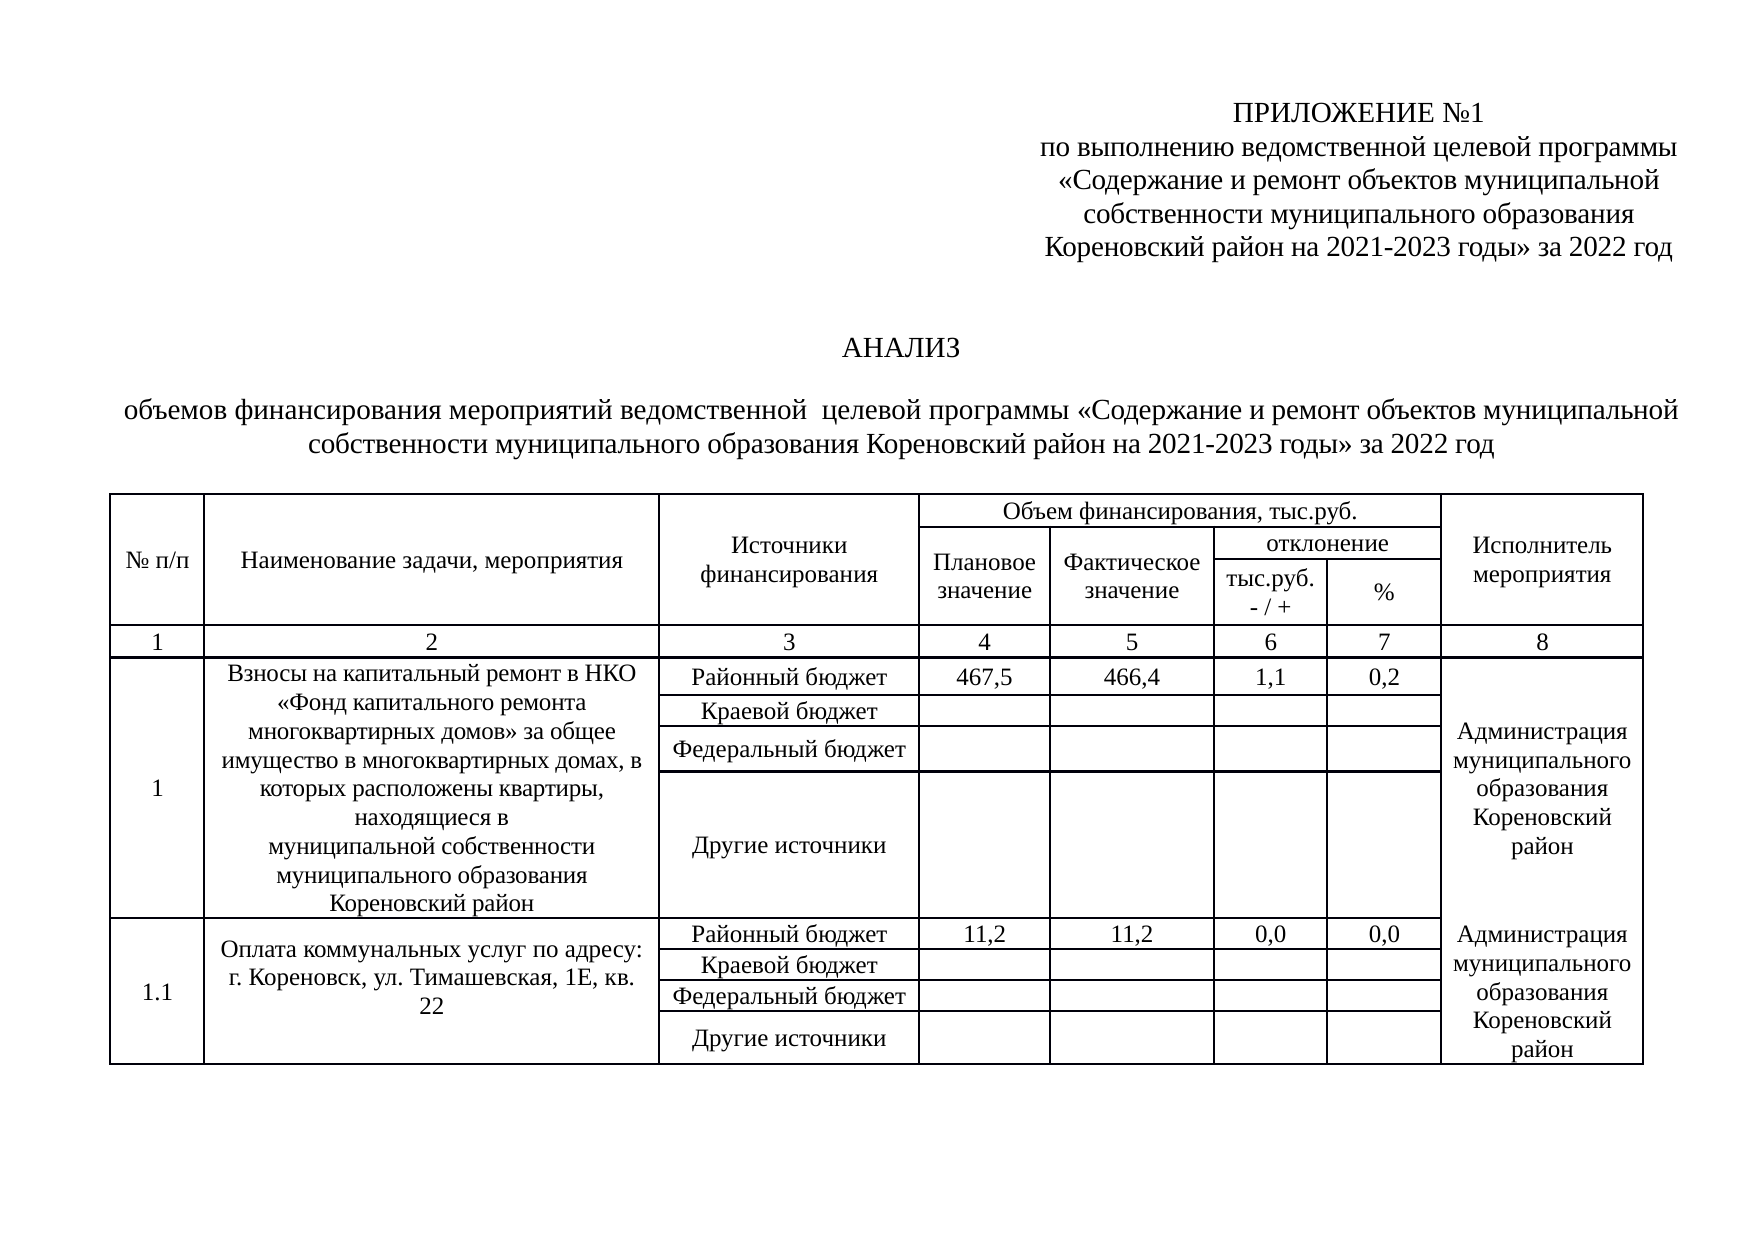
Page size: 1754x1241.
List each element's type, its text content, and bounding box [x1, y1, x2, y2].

table_cell [1051, 981, 1213, 1010]
table_cell тыс.руб. - / + [1215, 560, 1326, 624]
table_cell [1215, 773, 1326, 917]
table_cell [1215, 1012, 1326, 1063]
table_cell 8 [1442, 626, 1642, 656]
table_cell Администрация муниципального образования Кореновский район [1442, 917, 1642, 1063]
table_cell Взносы на капитальный ремонт в НКО «Фонд капитального ремонта многоквартирных домов» за общее имущество в многоквартирных домах, в которых расположены квартиры, находящиеся в муниципальной собственности муниципального образования Кореновский район [205, 659, 658, 917]
table_cell [1328, 773, 1440, 917]
table_cell [920, 773, 1049, 917]
table_cell [1051, 696, 1213, 725]
table_cell [1328, 950, 1440, 979]
table_cell 1 [111, 659, 203, 917]
table_cell Федеральный бюджет [660, 727, 918, 770]
table_header № п/п [111, 495, 203, 624]
table_cell Районный бюджет [660, 659, 918, 694]
table_cell 2 [205, 626, 658, 656]
table_cell 1.1 [111, 919, 203, 1063]
table_cell [1215, 981, 1326, 1010]
table_cell 0,2 [1328, 659, 1440, 694]
table_cell [1328, 727, 1440, 770]
table_cell 7 [1328, 626, 1440, 656]
table_cell 11,2 [1051, 919, 1213, 948]
table_cell 3 [660, 626, 918, 656]
table_cell Фактическое значение [1051, 528, 1213, 624]
table_cell [1215, 696, 1326, 725]
table_cell [920, 727, 1049, 770]
table_cell 0,0 [1328, 919, 1440, 948]
table_cell Районный бюджет [660, 919, 918, 948]
table_header Исполнитель мероприятия [1442, 495, 1642, 624]
text объемов финансирования мероприятий ведомственной целевой программы «Содержание и ремонт объектов муниципальной собственности муниципального образования Кореновский район на 2021-2023 годы» за 2022 год [118, 392, 1684, 459]
table_cell 6 [1215, 626, 1326, 656]
table_cell [920, 1012, 1049, 1063]
table_header Наименование задачи, мероприятия [205, 495, 658, 624]
table_header Источники финансирования [660, 495, 918, 624]
table_cell 0,0 [1215, 919, 1326, 948]
table_cell 5 [1051, 626, 1213, 656]
table_cell 4 [920, 626, 1049, 656]
table_cell 1,1 [1215, 659, 1326, 694]
table_cell Плановое значение [920, 528, 1049, 624]
table_cell [1328, 1012, 1440, 1063]
table_cell [1051, 727, 1213, 770]
table_cell [920, 696, 1049, 725]
table_cell Другие источники [660, 773, 918, 917]
table_cell 11,2 [920, 919, 1049, 948]
table_cell Оплата коммунальных услуг по адресу: г. Кореновск, ул. Тимашевская, 1Е, кв. 22 [205, 919, 658, 1063]
table_cell [1328, 981, 1440, 1010]
table_cell Администрация муниципального образования Кореновский район [1442, 659, 1642, 917]
table_cell [920, 981, 1049, 1010]
table_cell 467,5 [920, 659, 1049, 694]
table_cell [1051, 950, 1213, 979]
text ПРИЛОЖЕНИЕ №1 [1033, 95, 1684, 129]
text по выполнению ведомственной целевой программы «Содержание и ремонт объектов муниципальной собственности муниципального образования Кореновский район на 2021-2023 годы» за 2022 год [1033, 129, 1684, 263]
table_cell [920, 950, 1049, 979]
table_cell [1215, 950, 1326, 979]
table_header Объем финансирования, тыс.руб. [920, 495, 1440, 526]
table_cell Краевой бюджет [660, 950, 918, 979]
table_cell [1328, 696, 1440, 725]
table_cell [1051, 773, 1213, 917]
text АНАЛИЗ [118, 330, 1684, 364]
table_cell [1051, 1012, 1213, 1063]
table_cell 466,4 [1051, 659, 1213, 694]
table_cell отклонение [1215, 528, 1440, 558]
table_cell [1215, 727, 1326, 770]
table_cell % [1328, 560, 1440, 624]
table_cell 1 [111, 626, 203, 656]
table_cell Федеральный бюджет [660, 981, 918, 1010]
table_cell Другие источники [660, 1012, 918, 1063]
table_cell Краевой бюджет [660, 696, 918, 725]
